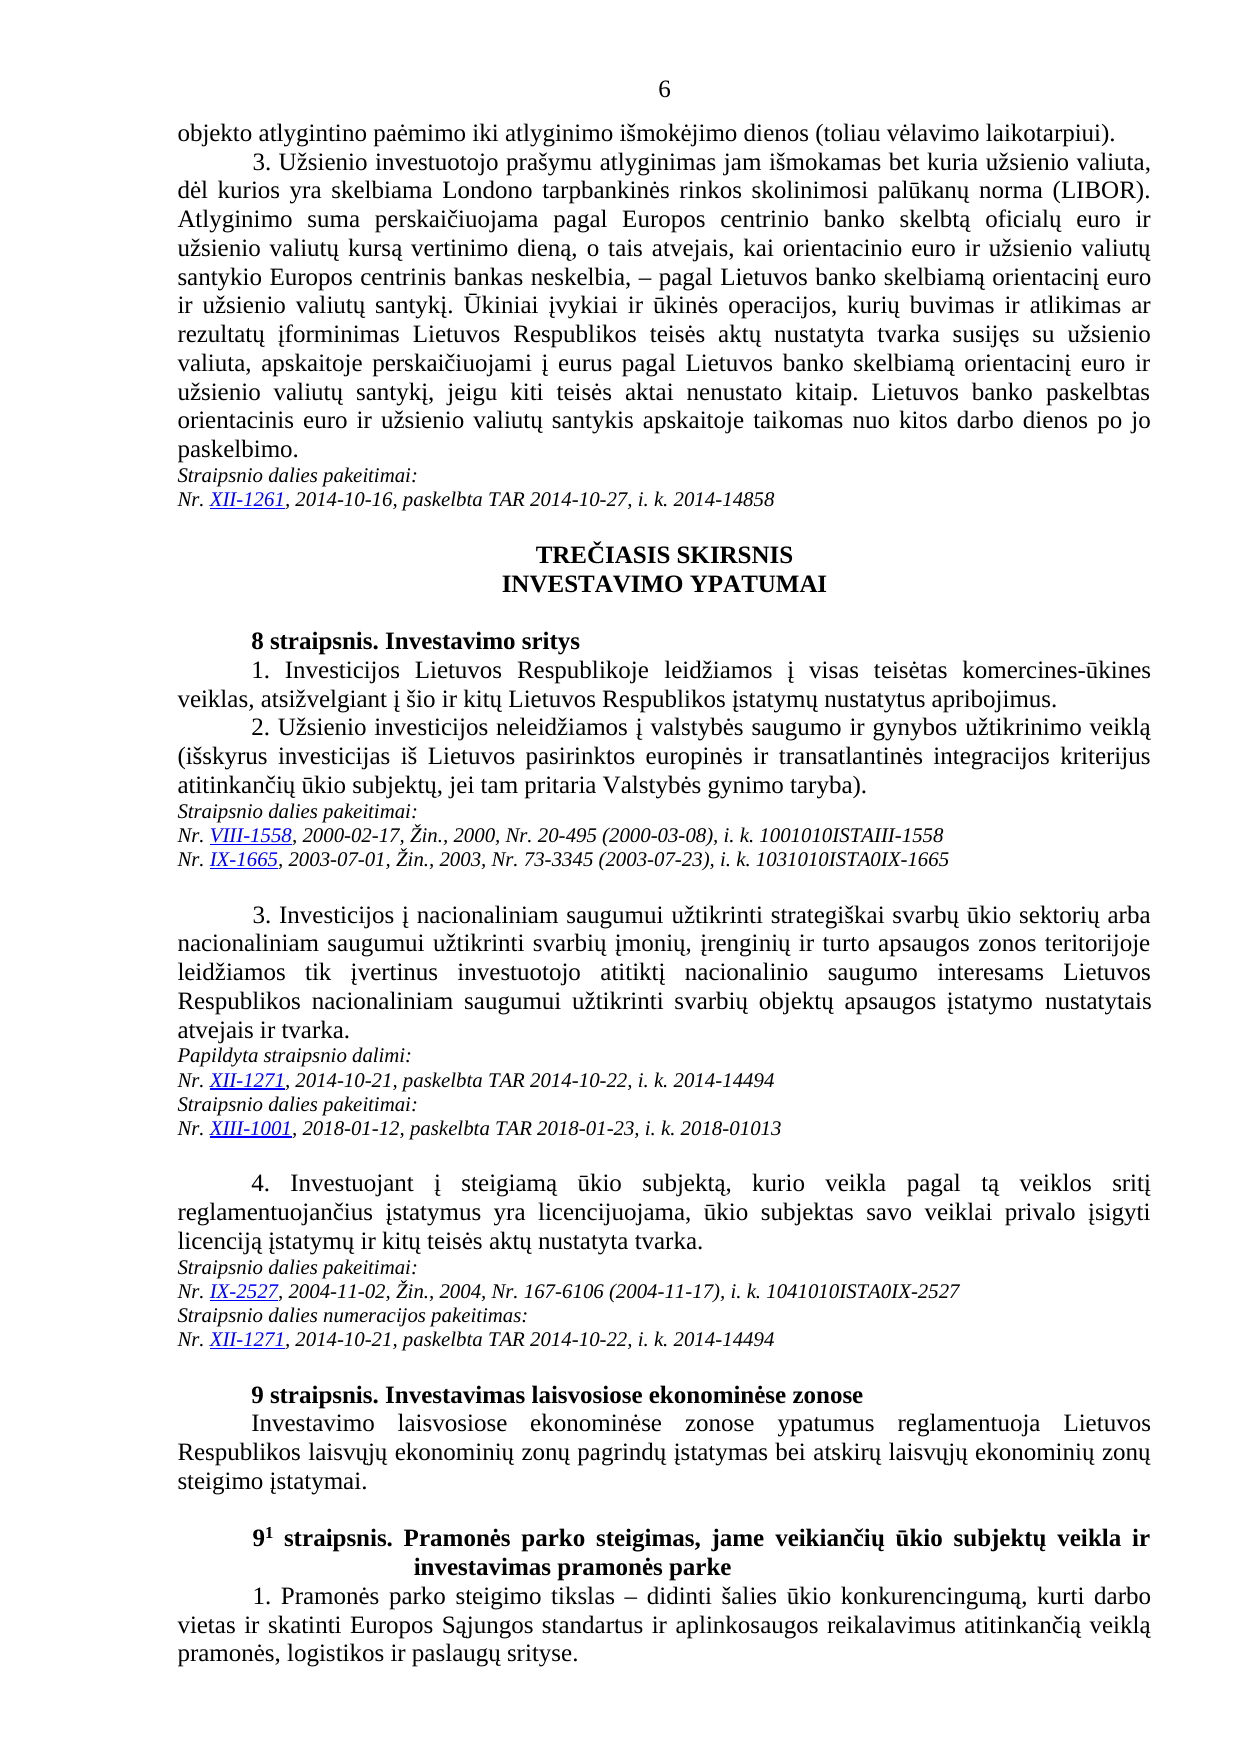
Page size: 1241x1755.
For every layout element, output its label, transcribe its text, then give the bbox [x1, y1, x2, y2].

text 1. Pramonės parko steigimo tikslas – didinti šalies ūkio konkurencingumą, kurti darbo vietas ir skatinti Europos Sąjungos standartus ir aplinkosaugos reikalavimus atitinkančią veiklą pramonės, logistikos ir paslaugų srityse. [177, 1581, 1152, 1667]
text 3. Investicijos į nacionaliniam saugumui užtikrinti strategiškai svarbų ūkio sektorių arba nacionaliniam saugumui užtikrinti svarbių įmonių, įrenginių ir turto apsaugos zonos teritorijoje leidžiamos tik įvertinus investuotojo atitiktį nacionalinio saugumo interesams Lietuvos Respublikos nacionaliniam saugumui užtikrinti svarbių objektų apsaugos įstatymo nustatytais atvejais ir tvarka. [177, 900, 1152, 1043]
text Nr. XII-1271, 2014-10-21, paskelbta TAR 2014-10-22, i. k. 2014-14494 [177, 1067, 1152, 1092]
text 2. Užsienio investicijos neleidžiamos į valstybės saugumo ir gynybos užtikrinimo veiklą (išskyrus investicijas iš Lietuvos pasirinktos europinės ir transatlantinės integracijos kriterijus atitinkančių ūkio subjektų, jei tam pritaria Valstybės gynimo taryba). [177, 712, 1152, 799]
text objekto atlygintino paėmimo iki atlyginimo išmokėjimo dienos (toliau vėlavimo laikotarpiui). [177, 118, 1152, 147]
text TREČIASIS SKIRSNIS [177, 540, 1152, 569]
text Papildyta straipsnio dalimi: [177, 1043, 1152, 1067]
text Straipsnio dalies pakeitimai: [177, 463, 1152, 487]
text Nr. IX-2527, 2004-11-02, Žin., 2004, Nr. 167-6106 (2004-11-17), i. k. 1041010ISTA0IX-2527 [177, 1279, 1152, 1303]
text Nr. XII-1271, 2014-10-21, paskelbta TAR 2014-10-22, i. k. 2014-14494 [177, 1327, 1152, 1351]
text Nr. VIII-1558, 2000-02-17, Žin., 2000, Nr. 20-495 (2000-03-08), i. k. 1001010ISTAIII-1558 [177, 823, 1152, 847]
text 9 straipsnis. Investavimas laisvosiose ekonominėse zonose [177, 1380, 1152, 1408]
text Nr. IX-1665, 2003-07-01, Žin., 2003, Nr. 73-3345 (2003-07-23), i. k. 1031010ISTA0IX-1665 [177, 847, 1152, 871]
text Straipsnio dalies pakeitimai: [177, 1255, 1152, 1279]
text INVESTAVIMO YPATUMAI [177, 569, 1152, 597]
text Straipsnio dalies pakeitimai: [177, 799, 1152, 823]
text 3. Užsienio investuotojo prašymu atlyginimas jam išmokamas bet kuria užsienio valiuta, dėl kurios yra skelbiama Londono tarpbankinės rinkos skolinimosi palūkanų norma (LIBOR). Atlyginimo suma perskaičiuojama pagal Europos centrinio banko skelbtą oficialų euro ir užsienio valiutų kursą vertinimo dieną, o tais atvejais, kai orientacinio euro ir užsienio valiutų santykio Europos centrinis bankas neskelbia, – pagal Lietuvos banko skelbiamą orientacinį euro ir užsienio valiutų santykį. Ūkiniai įvykiai ir ūkinės operacijos, kurių buvimas ir atlikimas ar rezultatų įforminimas Lietuvos Respublikos teisės aktų nustatyta tvarka susijęs su užsienio valiuta, apskaitoje perskaičiuojami į eurus pagal Lietuvos banko skelbiamą orientacinį euro ir užsienio valiutų santykį, jeigu kiti teisės aktai nenustato kitaip. Lietuvos banko paskelbtas orientacinis euro ir užsienio valiutų santykis apskaitoje taikomas nuo kitos darbo dienos po jo paskelbimo. [177, 147, 1152, 463]
text Straipsnio dalies pakeitimai: [177, 1092, 1152, 1116]
text 91 straipsnis. Pramonės parko steigimas, jame veikiančių ūkio subjektų veikla ir investavimas pramonės parke [252, 1523, 1152, 1581]
text 8 straipsnis. Investavimo sritys [177, 626, 1152, 655]
text Straipsnio dalies numeracijos pakeitimas: [177, 1303, 1152, 1327]
text 4. Investuojant į steigiamą ūkio subjektą, kurio veikla pagal tą veiklos sritį reglamentuojančius įstatymus yra licencijuojama, ūkio subjektas savo veiklai privalo įsigyti licenciją įstatymų ir kitų teisės aktų nustatyta tvarka. [177, 1168, 1152, 1255]
text 1. Investicijos Lietuvos Respublikoje leidžiamos į visas teisėtas komercines-ūkines veiklas, atsižvelgiant į šio ir kitų Lietuvos Respublikos įstatymų nustatytus apribojimus. [177, 655, 1152, 712]
text Nr. XIII-1001, 2018-01-12, paskelbta TAR 2018-01-23, i. k. 2018-01013 [177, 1116, 1152, 1140]
text Nr. XII-1261, 2014-10-16, paskelbta TAR 2014-10-27, i. k. 2014-14858 [177, 487, 1152, 511]
text Investavimo laisvosiose ekonominėse zonose ypatumus reglamentuoja Lietuvos Respublikos laisvųjų ekonominių zonų pagrindų įstatymas bei atskirų laisvųjų ekonominių zonų steigimo įstatymai. [177, 1408, 1152, 1495]
